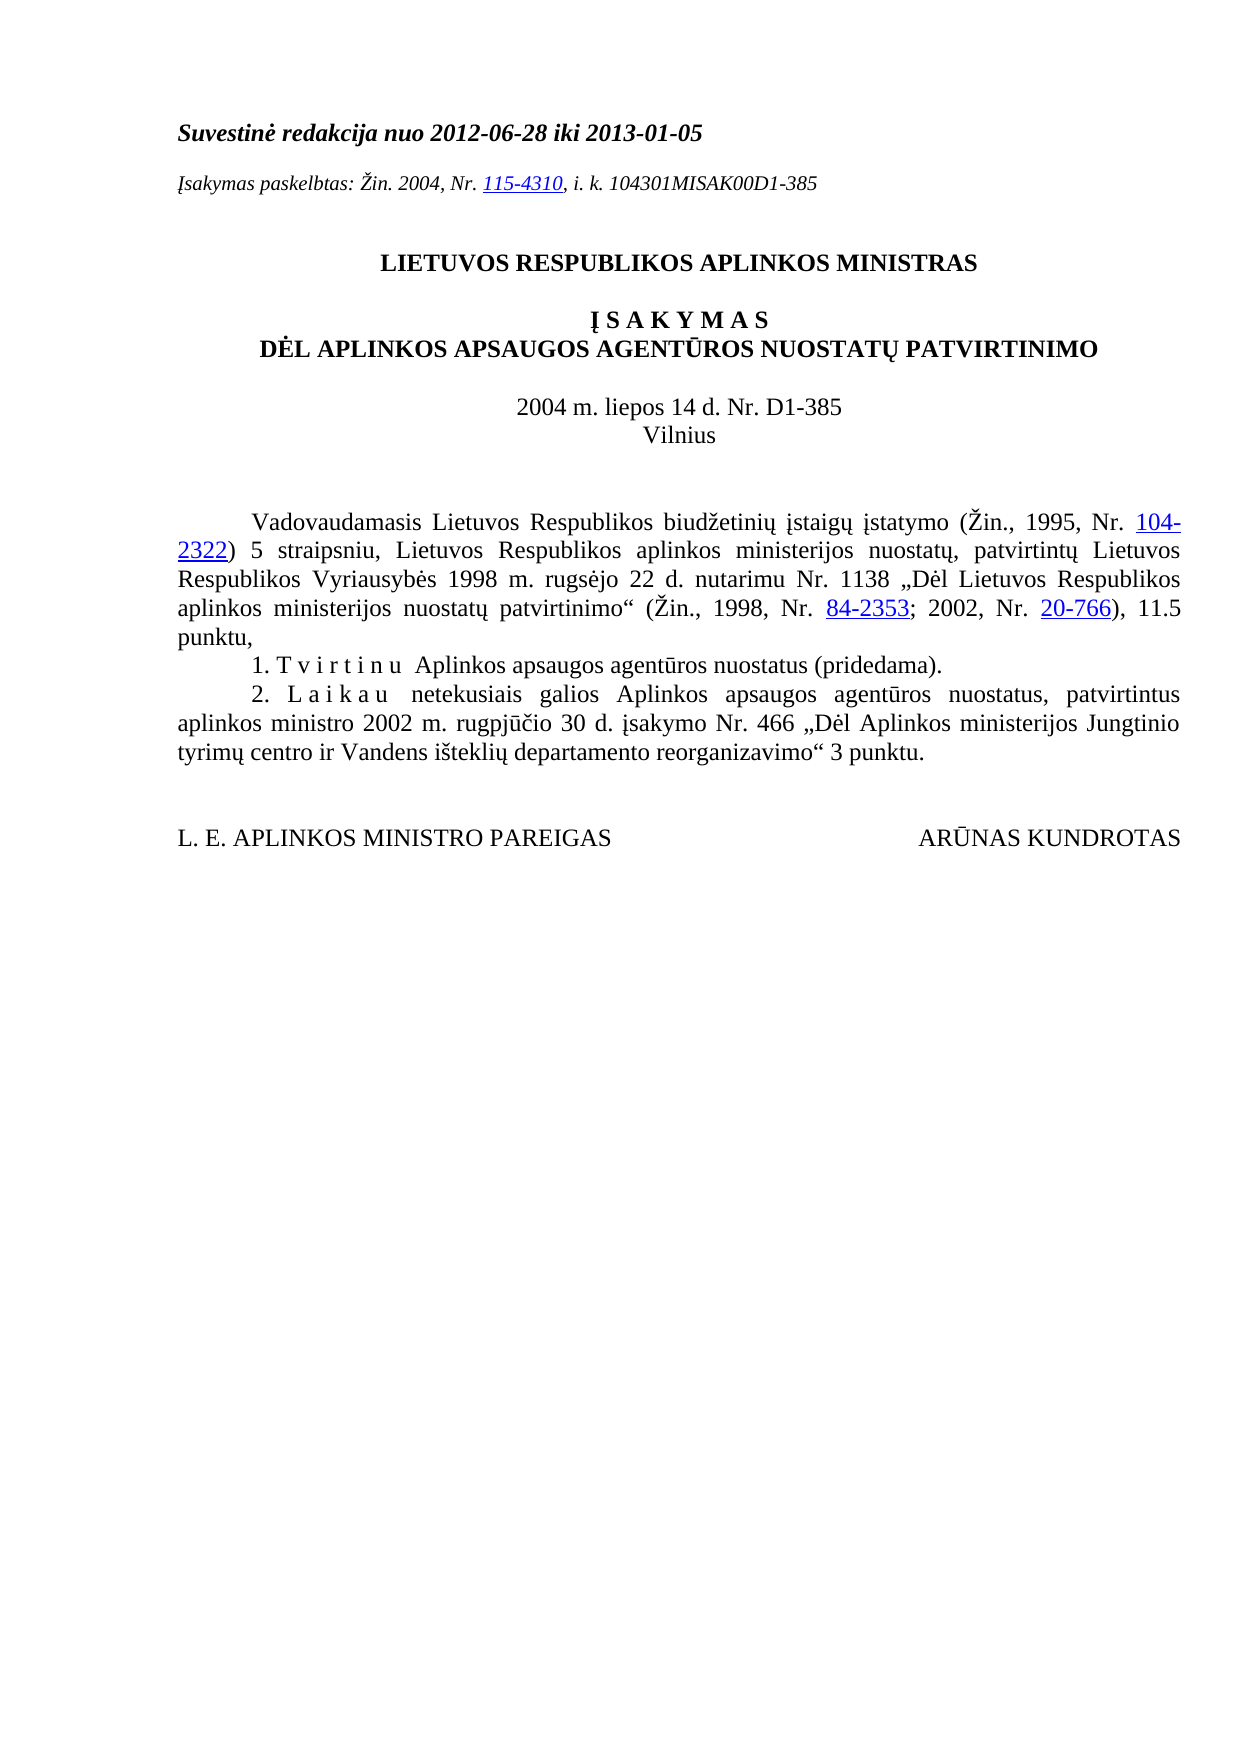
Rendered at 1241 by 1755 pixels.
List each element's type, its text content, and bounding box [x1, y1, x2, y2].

text LIETUVOS RESPUBLIKOS APLINKOS MINISTRAS [177, 248, 1181, 277]
text DĖL APLINKOS APSAUGOS AGENTŪROS NUOSTATŲ PATVIRTINIMO [177, 334, 1181, 363]
text Suvestinė redakcija nuo 2012-06-28 iki 2013-01-05 [177, 118, 1181, 147]
text Įsakymas paskelbtas: Žin. 2004, Nr. 115-4310, i. k. 104301MISAK00D1-385 [177, 171, 1181, 195]
text L. e. aplinkos ministro pareigas Arūnas Kundrotas [177, 823, 1181, 852]
text 1. Tvirtinu Aplinkos apsaugos agentūros nuostatus (pridedama). [177, 650, 1181, 679]
text Vadovaudamasis Lietuvos Respublikos biudžetinių įstaigų įstatymo (Žin., 1995, Nr. 104-2322) 5 straipsniu, Lietuvos Respublikos aplinkos ministerijos nuostatų, patvirtintų Lietuvos Respublikos Vyriausybės 1998 m. rugsėjo 22 d. nutarimu Nr. 1138 „Dėl Lietuvos Respublikos aplinkos ministerijos nuostatų patvirtinimo“ (Žin., 1998, Nr. 84-2353; 2002, Nr. 20-766), 11.5 punktu, [177, 507, 1181, 650]
text Vilnius [177, 420, 1181, 449]
text 2. Laikau netekusiais galios Aplinkos apsaugos agentūros nuostatus, patvirtintus aplinkos ministro 2002 m. rugpjūčio 30 d. įsakymo Nr. 466 „Dėl Aplinkos ministerijos Jungtinio tyrimų centro ir Vandens išteklių departamento reorganizavimo“ 3 punktu. [177, 679, 1181, 765]
text 2004 m. liepos 14 d. Nr. D1-385 [177, 392, 1181, 420]
text Į S A K Y M A S [177, 305, 1181, 334]
